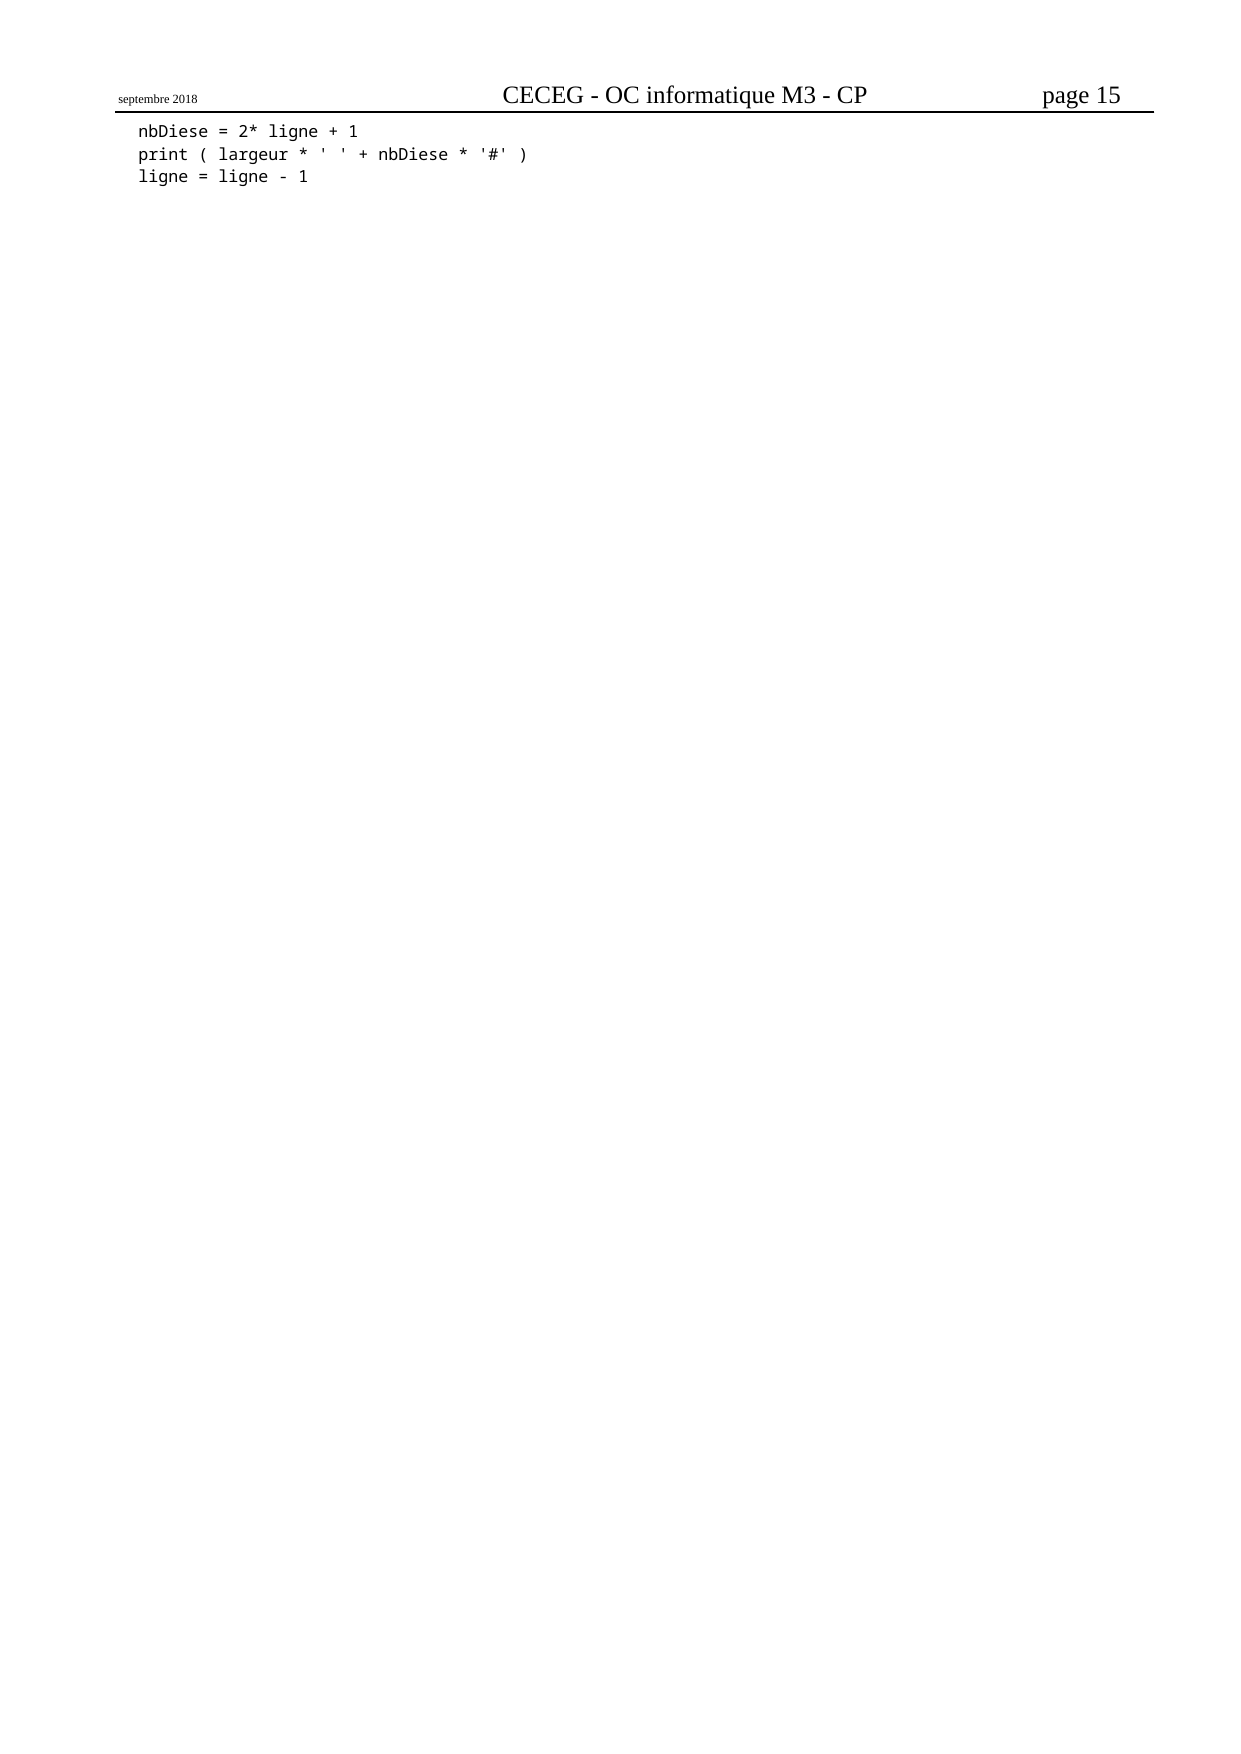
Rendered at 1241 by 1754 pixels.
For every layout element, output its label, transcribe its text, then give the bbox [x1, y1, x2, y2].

text ligne = ligne - 1 [118, 165, 1152, 187]
text print ( largeur * ' ' + nbDiese * '#' ) [118, 142, 1152, 165]
text nbDiese = 2* ligne + 1 [118, 119, 1152, 142]
